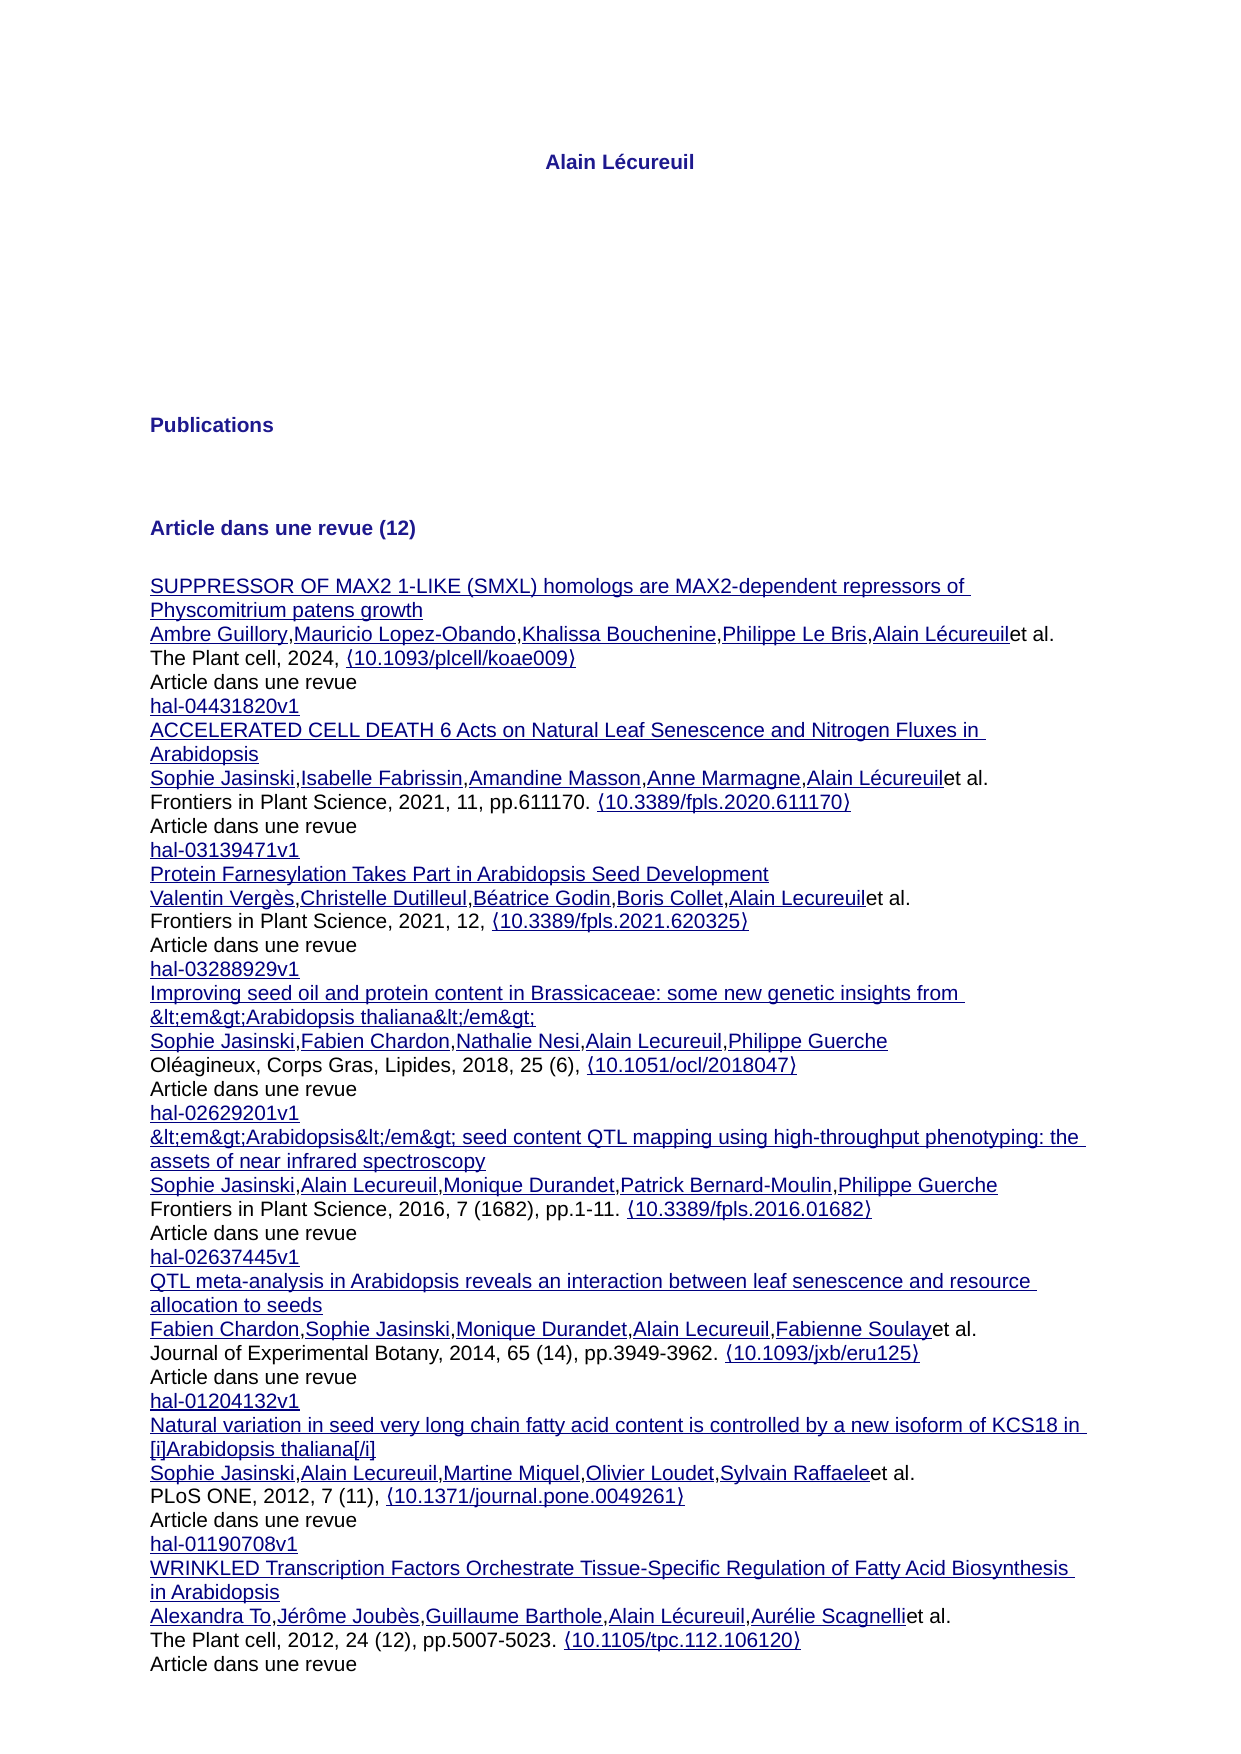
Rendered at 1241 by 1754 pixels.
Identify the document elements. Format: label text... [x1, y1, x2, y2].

table_cell Natural variation in seed very long chain fatty acid content is controlled by a new isoform of KCS18 in [i]Arabidopsis thaliana[/i] Sophie Jasinski,Alain Lecureuil,Martine Miquel,Olivier Loudet,Sylvain Raffaeleet al. PLoS ONE, 2012, 7 (11), ⟨10.1371/journal.pone.0049261⟩ Article dans une revue hal-01190708v1 [150, 1413, 1090, 1556]
subtitle Article dans une revue (12) [150, 516, 1090, 539]
table_cell ACCELERATED CELL DEATH 6 Acts on Natural Leaf Senescence and Nitrogen Fluxes in Arabidopsis Sophie Jasinski,Isabelle Fabrissin,Amandine Masson,Anne Marmagne,Alain Lécureuilet al. Frontiers in Plant Science, 2021, 11, pp.611170. ⟨10.3389/fpls.2020.611170⟩ Article dans une revue hal-03139471v1 [150, 718, 1090, 861]
table_header SUPPRESSOR OF MAX2 1-LIKE (SMXL) homologs are MAX2-dependent repressors of Physcomitrium patens growth Ambre Guillory,Mauricio Lopez-Obando,Khalissa Bouchenine,Philippe Le Bris,Alain Lécureuilet al. The Plant cell, 2024, ⟨10.1093/plcell/koae009⟩ Article dans une revue hal-04431820v1 [150, 574, 1090, 718]
subtitle Alain Lécureuil [150, 150, 1090, 174]
table_cell QTL meta-analysis in Arabidopsis reveals an interaction between leaf senescence and resource allocation to seeds Fabien Chardon,Sophie Jasinski,Monique Durandet,Alain Lecureuil,Fabienne Soulayet al. Journal of Experimental Botany, 2014, 65 (14), pp.3949-3962. ⟨10.1093/jxb/eru125⟩ Article dans une revue hal-01204132v1 [150, 1269, 1090, 1412]
subtitle Publications [150, 412, 1090, 436]
table_cell Protein Farnesylation Takes Part in Arabidopsis Seed Development Valentin Vergès,Christelle Dutilleul,Béatrice Godin,Boris Collet,Alain Lecureuilet al. Frontiers in Plant Science, 2021, 12, ⟨10.3389/fpls.2021.620325⟩ Article dans une revue hal-03288929v1 [150, 861, 1090, 981]
table_cell &lt;em&gt;Arabidopsis&lt;/em&gt; seed content QTL mapping using high-throughput phenotyping: the assets of near infrared spectroscopy Sophie Jasinski,Alain Lecureuil,Monique Durandet,Patrick Bernard-Moulin,Philippe Guerche Frontiers in Plant Science, 2016, 7 (1682), pp.1-11. ⟨10.3389/fpls.2016.01682⟩ Article dans une revue hal-02637445v1 [150, 1125, 1090, 1269]
table_cell WRINKLED Transcription Factors Orchestrate Tissue-Specific Regulation of Fatty Acid Biosynthesis in Arabidopsis Alexandra To,Jérôme Joubès,Guillaume Barthole,Alain Lécureuil,Aurélie Scagnelliet al. The Plant cell, 2012, 24 (12), pp.5007-5023. ⟨10.1105/tpc.112.106120⟩ Article dans une revue [150, 1556, 1090, 1676]
table_cell Improving seed oil and protein content in Brassicaceae: some new genetic insights from &lt;em&gt;Arabidopsis thaliana&lt;/em&gt; Sophie Jasinski,Fabien Chardon,Nathalie Nesi,Alain Lecureuil,Philippe Guerche Oléagineux, Corps Gras, Lipides, 2018, 25 (6), ⟨10.1051/ocl/2018047⟩ Article dans une revue hal-02629201v1 [150, 981, 1090, 1125]
